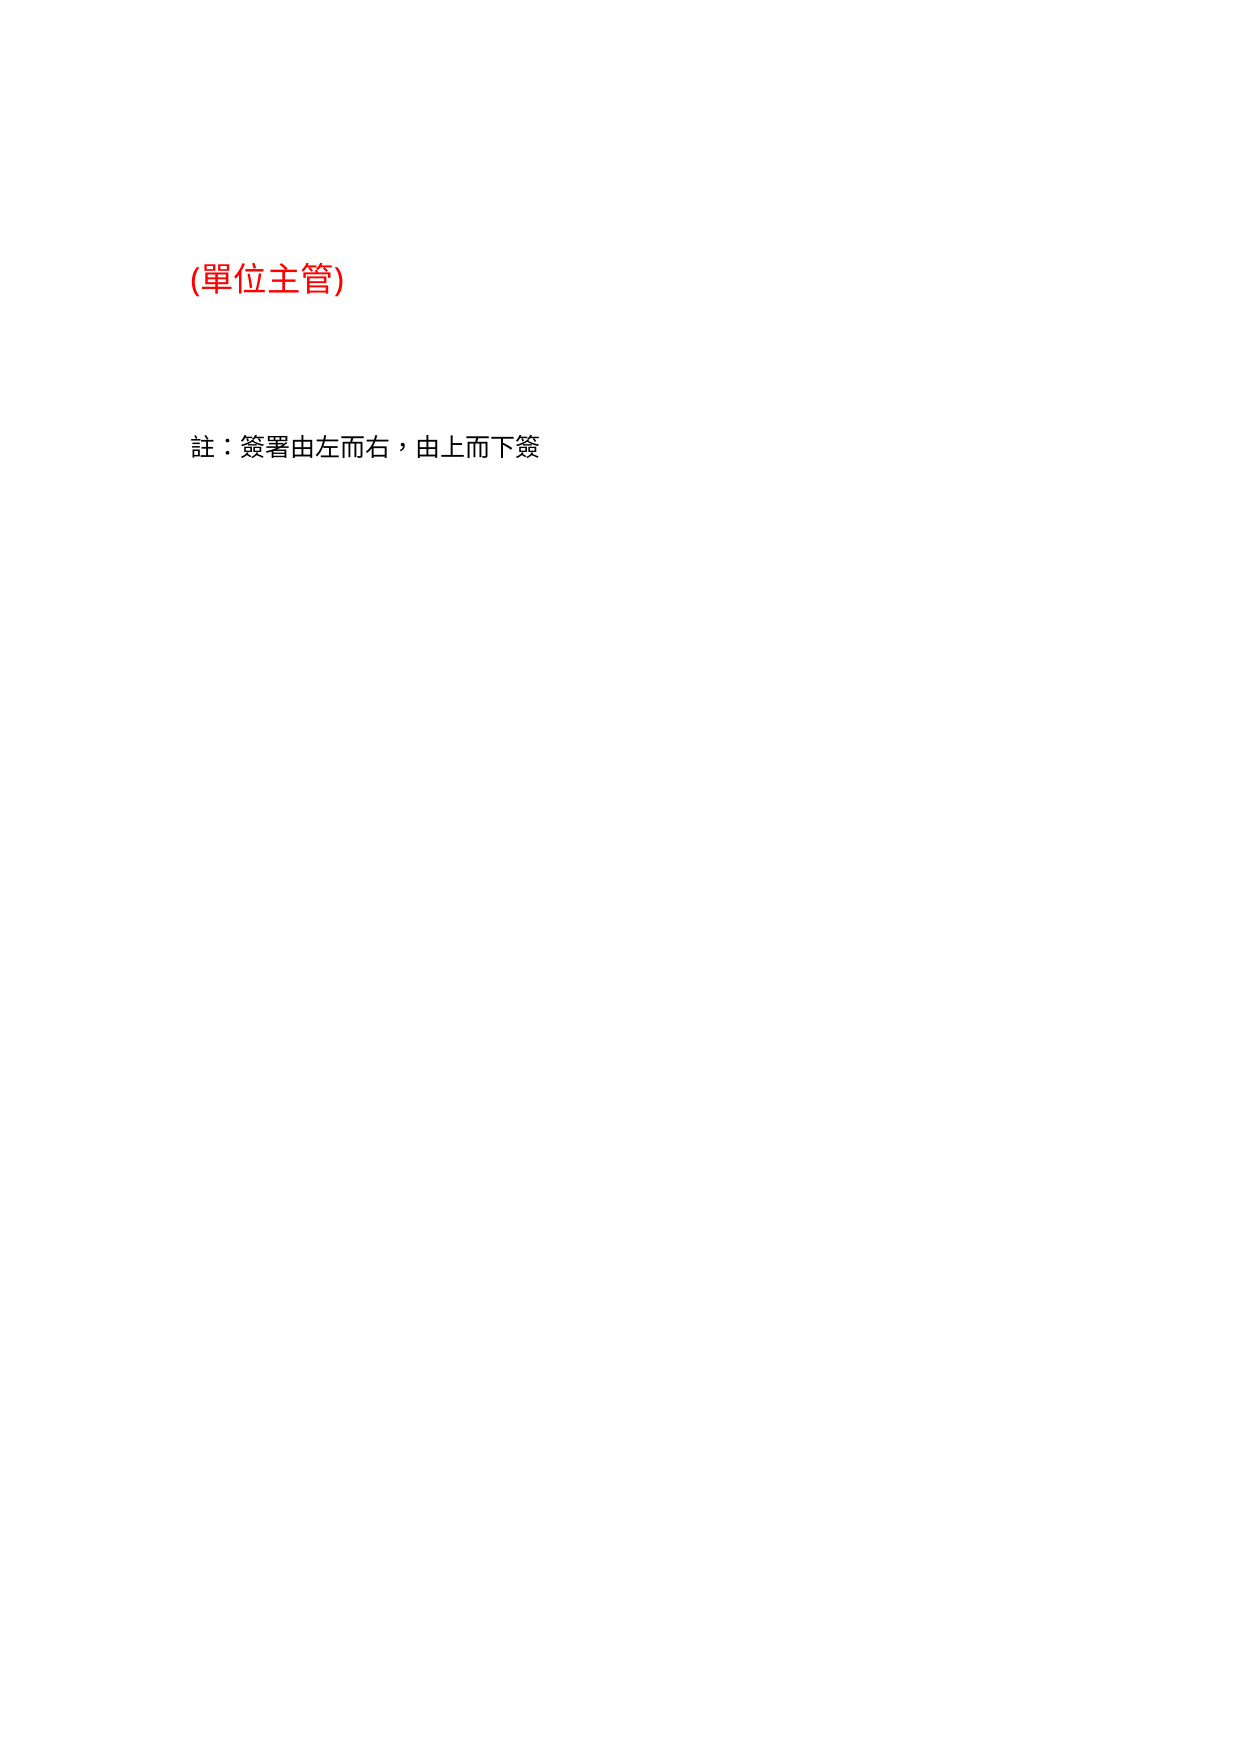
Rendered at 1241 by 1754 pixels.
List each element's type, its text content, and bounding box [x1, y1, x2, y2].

table_cell (單位主管) 註：簽署由左而右，由上而下簽 [188, 165, 675, 464]
table_cell [675, 165, 862, 464]
table_cell [863, 165, 1125, 464]
